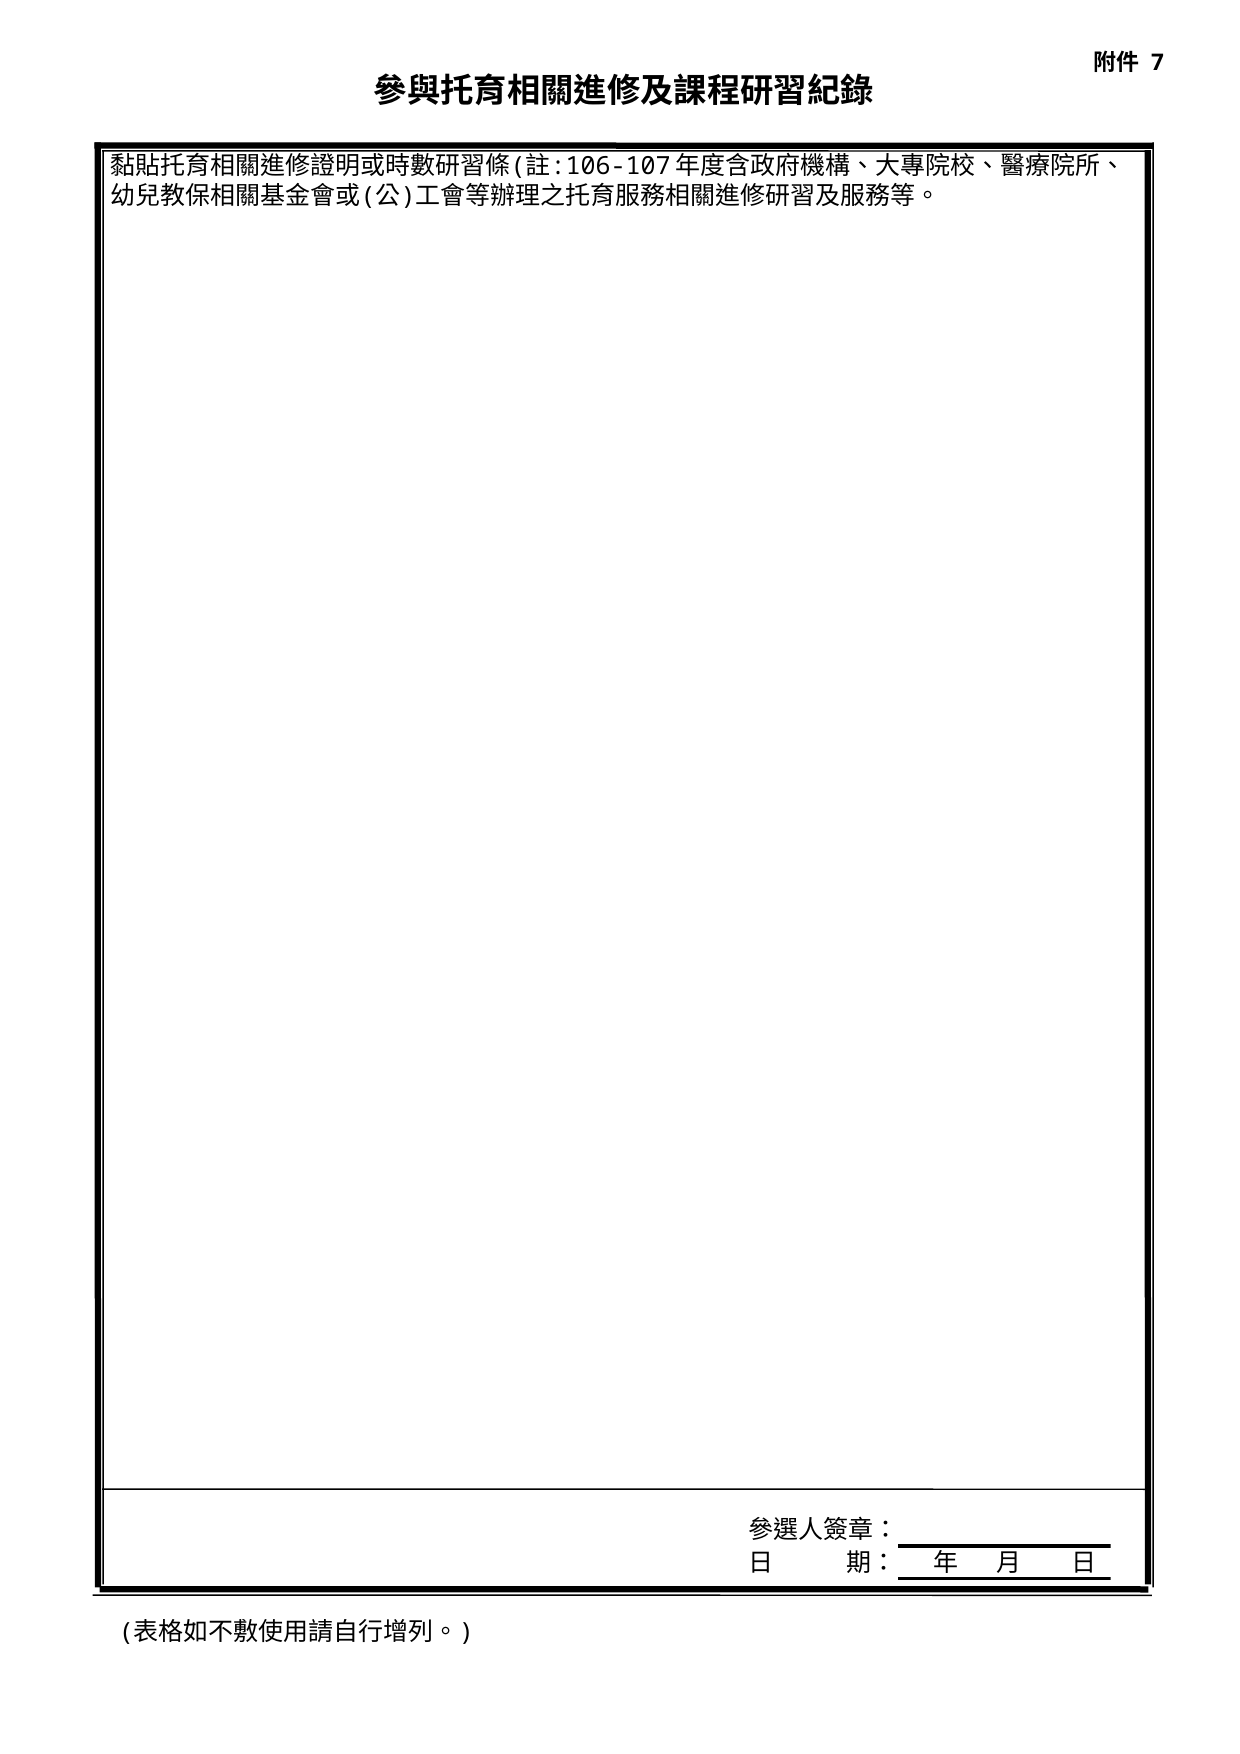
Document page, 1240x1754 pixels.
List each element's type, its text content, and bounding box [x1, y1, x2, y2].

text 幼兒教保相關基金會或(公)工會等辦理之托育服務相關進修研習及服務等。 [110, 180, 1144, 210]
text [1154, 1547, 1164, 1577]
text 日 期： 年 月 日 [748, 1547, 1144, 1577]
text 參與托育相關進修及課程研習紀錄 [110, 76, 1137, 109]
text 參選人簽章： [748, 1515, 1144, 1545]
text (表格如不敷使用請自行增列。) [119, 1616, 1164, 1646]
text 附件 7 [110, 46, 1164, 76]
text [1154, 1515, 1164, 1545]
text 黏貼托育相關進修證明或時數研習條(註:106-107年度含政府機構、大專院校、醫療院所、 [110, 152, 1144, 180]
